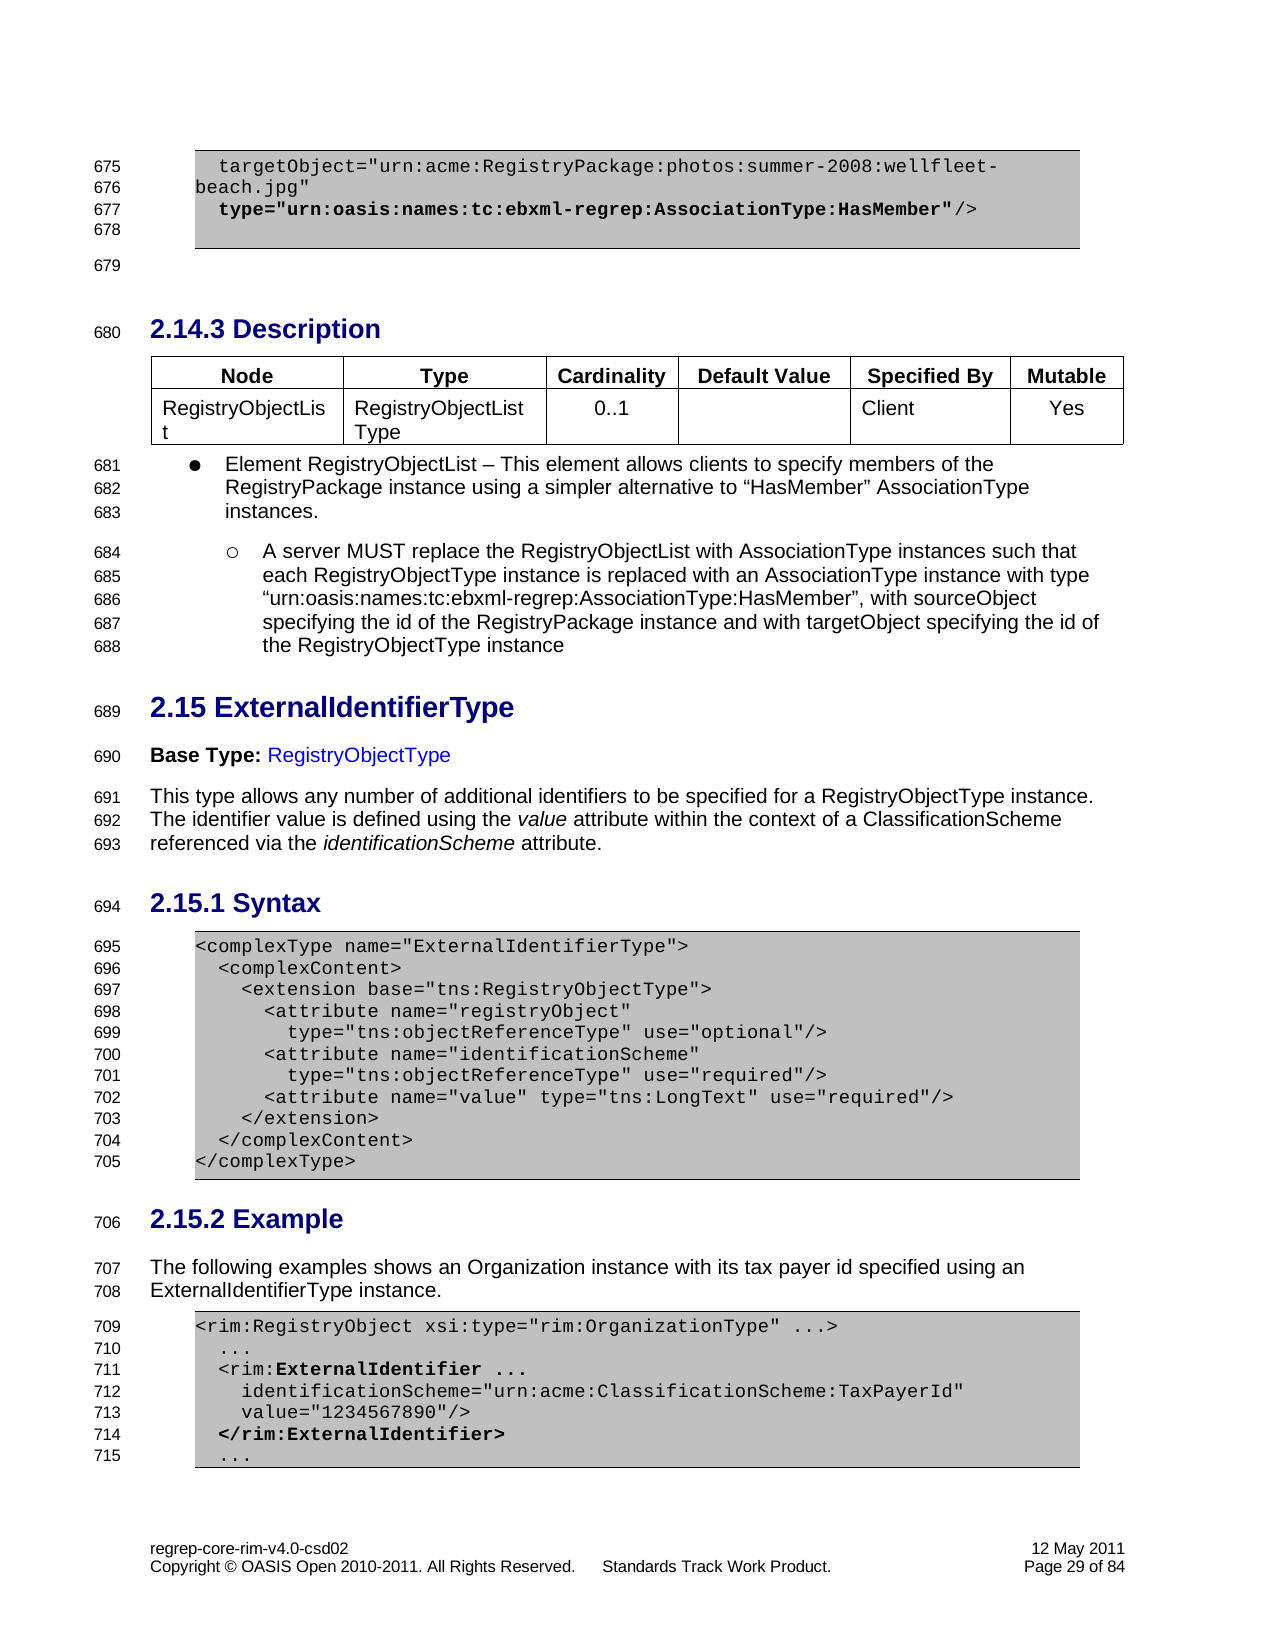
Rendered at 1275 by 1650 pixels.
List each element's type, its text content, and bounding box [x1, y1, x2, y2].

text This type allows any number of additional identifiers to be specified for a RegistryObjectType instance. The identifier value is defined using the value attribute within the context of a ClassificationScheme referenced via the identificationScheme attribute. [150, 784, 1125, 855]
table_cell Client [851, 389, 1010, 444]
table_header Cardinality [547, 357, 678, 388]
list Element RegistryObjectList – This element allows clients to specify members of the RegistryPackage instance using a simpler alternative to “HasMember” AssociationType instances. [187, 452, 1125, 523]
text ... [195, 1439, 1080, 1467]
table_cell Yes [1011, 389, 1123, 444]
text <attribute name="registryObject" [195, 995, 1080, 1016]
table_header Default Value [679, 357, 850, 388]
text <rim:ExternalIdentifier ... [195, 1353, 1080, 1375]
table_cell 0..1 [547, 389, 678, 444]
text type="tns:objectReferenceType" use="optional"/> [195, 1016, 1080, 1038]
text <rim:RegistryObject xsi:type="rim:OrganizationType" ...> [195, 1312, 1080, 1332]
table_cell [679, 389, 850, 444]
table_header Specified By [851, 357, 1010, 388]
text <attribute name="value" type="tns:LongText" use="required"/> [195, 1081, 1080, 1102]
text <complexContent> [195, 952, 1080, 973]
text ... [195, 1332, 1080, 1353]
text type="urn:oasis:names:tc:ebxml-regrep:AssociationType:HasMember"/> [195, 193, 1080, 214]
text </rim:ExternalIdentifier> [195, 1418, 1080, 1439]
subtitle ExternalIdentifierType [150, 691, 1125, 723]
text identificationScheme="urn:acme:ClassificationScheme:TaxPayerId" [195, 1375, 1080, 1396]
text type="tns:objectReferenceType" use="required"/> [195, 1059, 1080, 1081]
table_cell RegistryObjectListType [344, 389, 546, 444]
table_cell RegistryObjectList [152, 389, 343, 444]
list A server MUST replace the RegistryObjectList with AssociationType instances such that each RegistryObjectType instance is replaced with an AssociationType instance with type “urn:oasis:names:tc:ebxml-regrep:AssociationType:HasMember”, with sourceObject specifying the id of the RegistryPackage instance and with targetObject specifying the id of the RegistryObjectType instance [225, 539, 1125, 657]
subtitle Example [150, 1204, 1125, 1234]
subtitle Description [150, 314, 1125, 344]
table_header Mutable [1011, 357, 1123, 388]
text </extension> [195, 1102, 1080, 1124]
text </complexContent> [195, 1124, 1080, 1145]
text value="1234567890"/> [195, 1396, 1080, 1418]
text <attribute name="identificationScheme" [195, 1038, 1080, 1059]
text targetObject="urn:acme:RegistryPackage:photos:summer-2008:wellfleet-beach.jpg" [195, 151, 1080, 193]
table_header Type [344, 357, 546, 388]
text The following examples shows an Organization instance with its tax payer id specified using an ExternalIdentifierType instance. [150, 1255, 1125, 1302]
text </complexType> [195, 1145, 1080, 1179]
table_header Node [152, 357, 343, 388]
subtitle Syntax [150, 888, 1125, 918]
text <extension base="tns:RegistryObjectType"> [195, 973, 1080, 995]
text <complexType name="ExternalIdentifierType"> [195, 932, 1080, 952]
text Base Type: RegistryObjectType [150, 744, 1125, 767]
